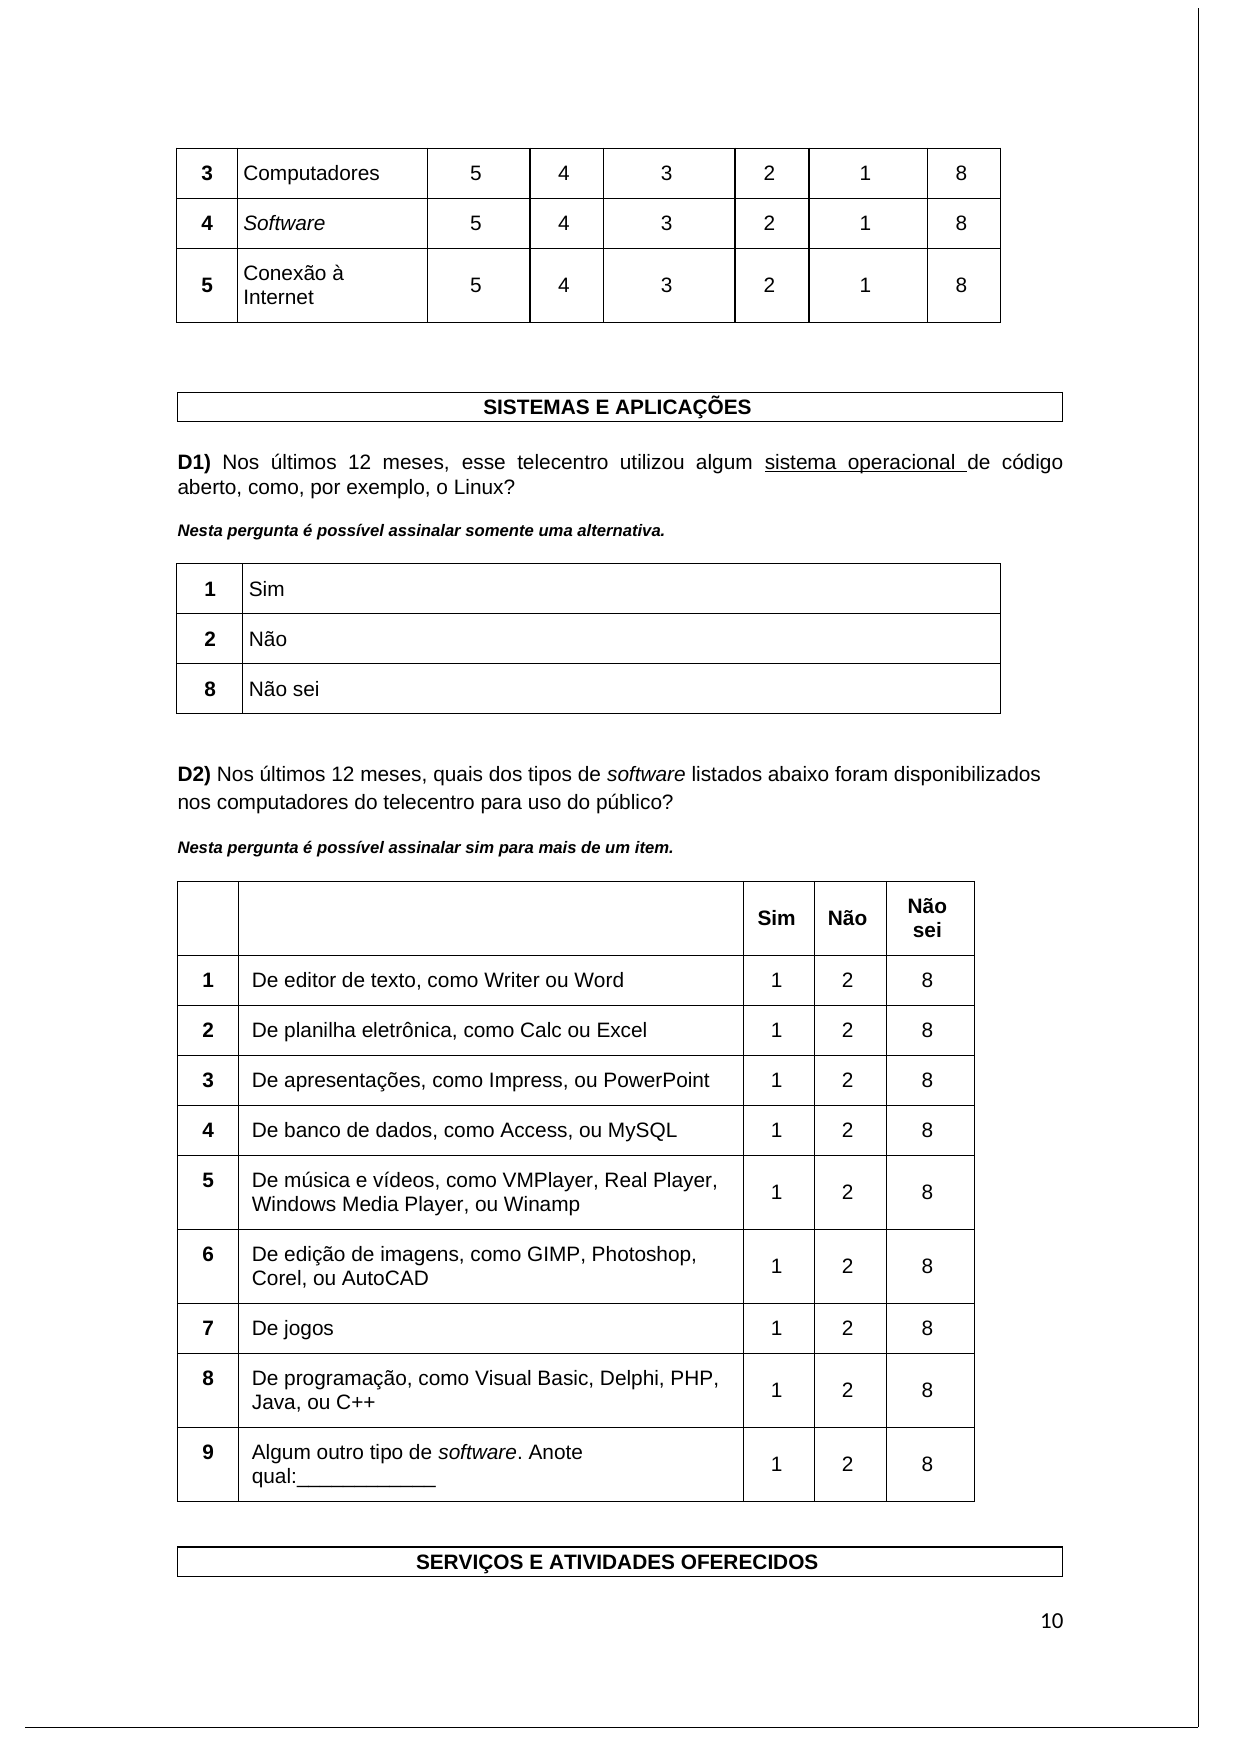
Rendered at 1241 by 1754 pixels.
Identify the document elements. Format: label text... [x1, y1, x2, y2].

table_header Sim [744, 882, 814, 955]
table_cell 4 [531, 249, 603, 322]
table_cell 2 [815, 1156, 886, 1229]
table_cell 5 [428, 249, 529, 322]
table_cell 8 [177, 664, 242, 713]
table_cell 8 [928, 149, 1000, 198]
table_cell De banco de dados, como Access, ou MySQL [239, 1106, 743, 1155]
table_cell 1 [744, 1006, 814, 1055]
table_cell 2 [177, 614, 242, 663]
table_cell 1 [744, 1354, 814, 1427]
table_cell 1 [744, 1106, 814, 1155]
table_header Não sei [887, 882, 974, 955]
table_cell 4 [531, 199, 603, 248]
table_header Sim [243, 564, 1000, 613]
text D2) Nos últimos 12 meses, quais dos tipos de software listados abaixo foram disponibilizados nos computadores do telecentro para uso do público? [177, 762, 1063, 813]
table_cell 2 [815, 1304, 886, 1353]
table_cell Não sei [243, 664, 1000, 713]
table_cell 1 [810, 199, 927, 248]
subtitle SISTEMAS E APLICAÇÕES [178, 393, 1062, 421]
table_cell 5 [178, 1156, 238, 1229]
table_cell 1 [744, 1304, 814, 1353]
table_cell 2 [178, 1006, 238, 1055]
table_cell 3 [604, 199, 734, 248]
table_cell 7 [178, 1304, 238, 1353]
table_cell 8 [887, 1428, 974, 1501]
table_cell 2 [736, 249, 808, 322]
table_cell 8 [887, 1156, 974, 1229]
table_cell 8 [887, 1354, 974, 1427]
table_cell 5 [428, 199, 529, 248]
text Nesta pergunta é possível assinalar somente uma alternativa. [177, 520, 1063, 539]
table_cell 1 [744, 1056, 814, 1105]
table_cell De programação, como Visual Basic, Delphi, PHP, Java, ou C++ [239, 1354, 743, 1427]
table_cell 2 [736, 149, 808, 198]
table_cell 1 [744, 956, 814, 1005]
table_cell 2 [815, 956, 886, 1005]
table_cell 4 [177, 199, 237, 248]
table_cell De jogos [239, 1304, 743, 1353]
table_cell 1 [178, 956, 238, 1005]
table_cell 1 [744, 1156, 814, 1229]
table_cell 8 [928, 199, 1000, 248]
text Nesta pergunta é possível assinalar sim para mais de um item. [177, 838, 1063, 857]
table_cell 4 [531, 149, 603, 198]
table_cell De apresentações, como Impress, ou PowerPoint [239, 1056, 743, 1105]
table_header Não [815, 882, 886, 955]
table_header [178, 882, 238, 955]
table_cell 1 [744, 1428, 814, 1501]
table_cell 3 [604, 149, 734, 198]
table_cell Algum outro tipo de software. Anote qual:____________ [239, 1428, 743, 1501]
table_cell 8 [928, 249, 1000, 322]
table_cell 8 [887, 1056, 974, 1105]
table_cell De edição de imagens, como GIMP, Photoshop, Corel, ou AutoCAD [239, 1230, 743, 1303]
table_cell 3 [177, 149, 237, 198]
table_cell 4 [178, 1106, 238, 1155]
table_cell 2 [815, 1056, 886, 1105]
table_cell 2 [815, 1230, 886, 1303]
table_cell Software [238, 199, 427, 248]
table_cell De planilha eletrônica, como Calc ou Excel [239, 1006, 743, 1055]
table_cell 6 [178, 1230, 238, 1303]
table_cell 1 [810, 149, 927, 198]
table_cell 2 [815, 1006, 886, 1055]
table_cell 8 [887, 1230, 974, 1303]
table_cell Computadores [238, 149, 427, 198]
table_cell Conexão à Internet [238, 249, 427, 322]
table_cell 5 [177, 249, 237, 322]
table_cell 3 [178, 1056, 238, 1105]
table_cell Não [243, 614, 1000, 663]
table_cell 8 [178, 1354, 238, 1427]
table_cell 8 [887, 956, 974, 1005]
text D1) Nos últimos 12 meses, esse telecentro utilizou algum sistema operacional de código aberto, como, por exemplo, o Linux? [177, 449, 1063, 499]
table_header [239, 882, 743, 955]
table_cell 8 [887, 1304, 974, 1353]
table_cell 1 [810, 249, 927, 322]
table_cell 2 [815, 1354, 886, 1427]
table_cell 2 [815, 1106, 886, 1155]
table_cell 8 [887, 1006, 974, 1055]
subtitle SERVIÇOS E ATIVIDADES OFERECIDOS [178, 1548, 1062, 1576]
table_cell 3 [604, 249, 734, 322]
table_header 1 [177, 564, 242, 613]
table_cell 1 [744, 1230, 814, 1303]
table_cell 2 [736, 199, 808, 248]
table_cell De música e vídeos, como VMPlayer, Real Player, Windows Media Player, ou Winamp [239, 1156, 743, 1229]
table_cell 2 [815, 1428, 886, 1501]
table_cell 5 [428, 149, 529, 198]
table_cell 9 [178, 1428, 238, 1501]
table_cell De editor de texto, como Writer ou Word [239, 956, 743, 1005]
table_cell 8 [887, 1106, 974, 1155]
